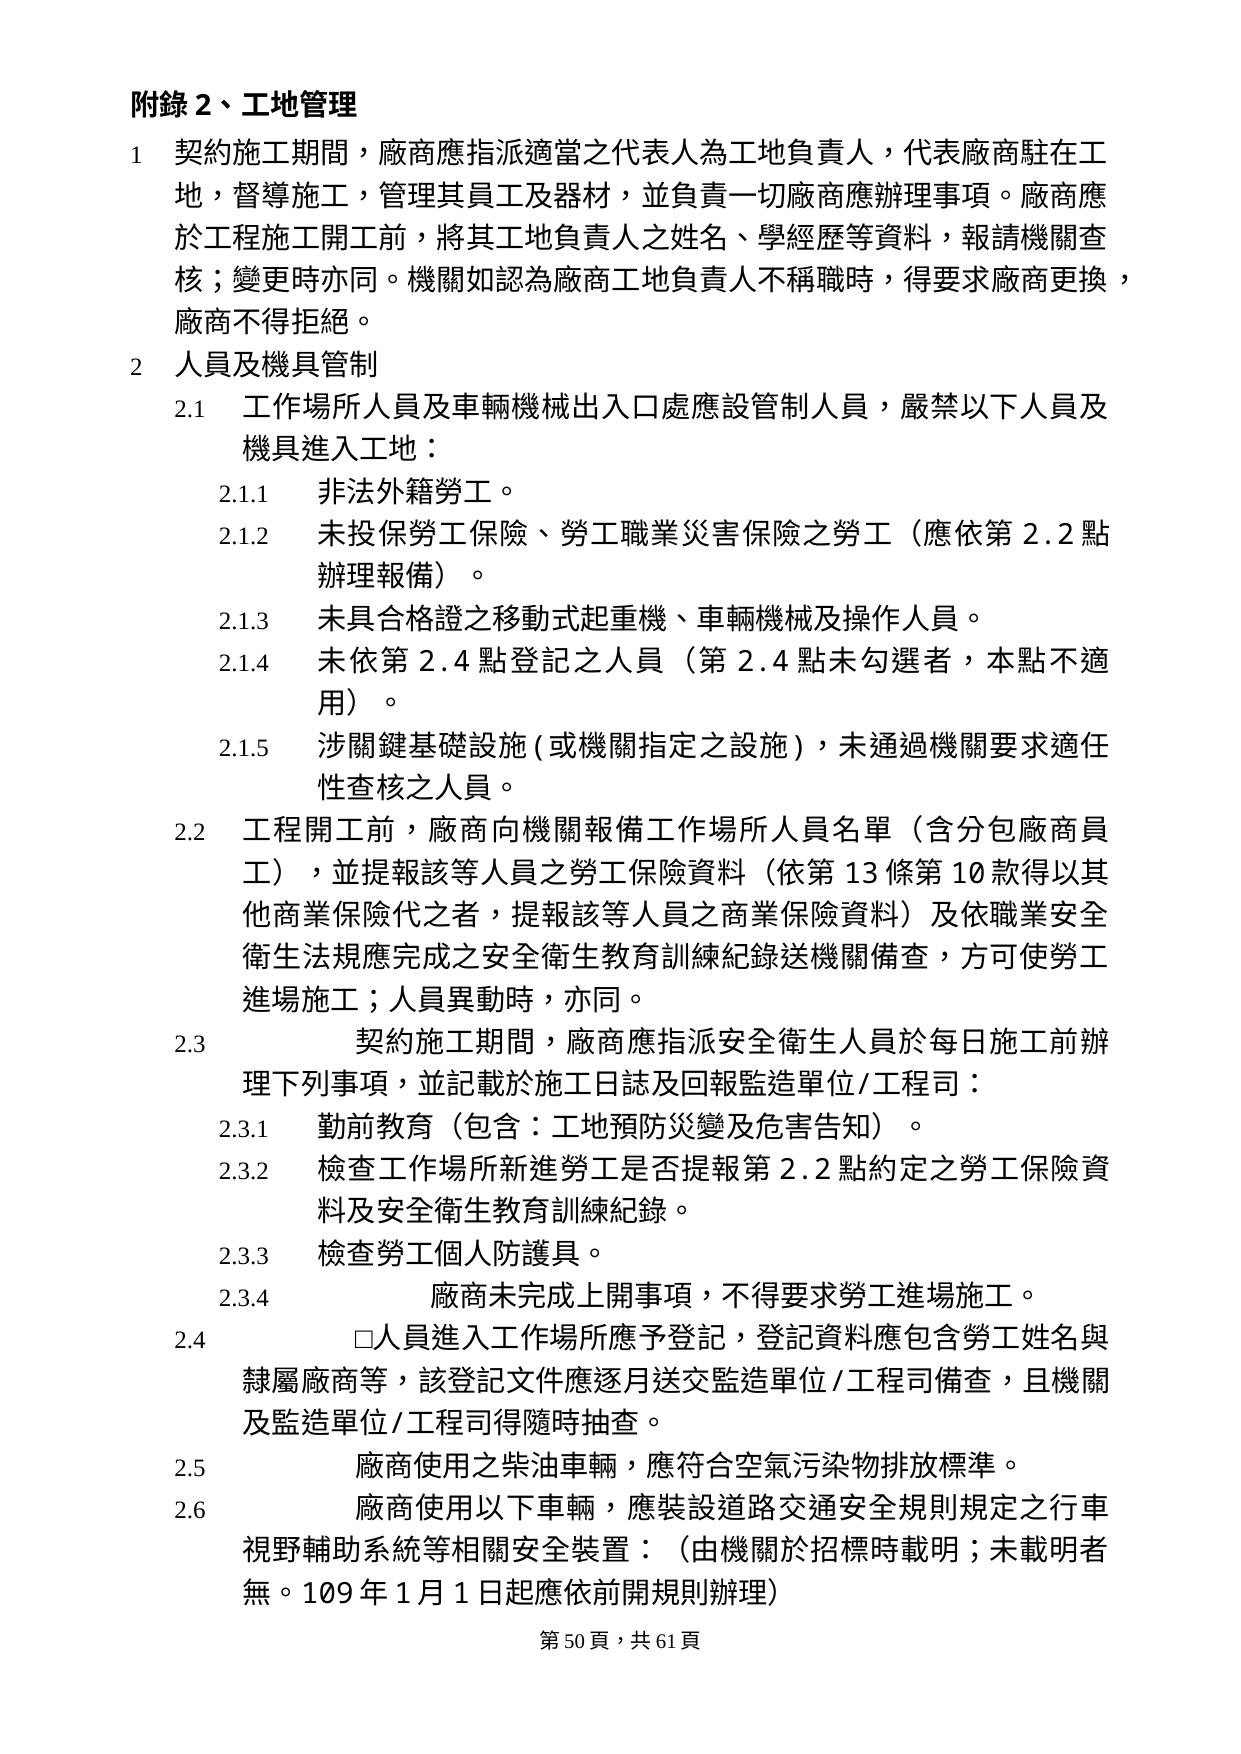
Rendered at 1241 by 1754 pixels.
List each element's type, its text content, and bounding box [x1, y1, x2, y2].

list 廠商使用之柴油車輛，應符合空氣污染物排放標準。 [174, 1442, 1110, 1484]
list 廠商未完成上開事項，不得要求勞工進場施工。 [218, 1272, 1110, 1315]
list 工作場所人員及車輛機械出入口處應設管制人員，嚴禁以下人員及機具進入工地： [174, 384, 1110, 468]
list 檢查勞工個人防護具。 [218, 1230, 1110, 1272]
list 廠商使用以下車輛，應裝設道路交通安全規則規定之行車視野輔助系統等相關安全裝置：（由機關於招標時載明；未載明者無。109年1月1日起應依前開規則辦理） [174, 1484, 1110, 1612]
list 檢查工作場所新進勞工是否提報第2.2點約定之勞工保險資料及安全衛生教育訓練紀錄。 [218, 1146, 1110, 1230]
list 契約施工期間，廠商應指派適當之代表人為工地負責人，代表廠商駐在工地，督導施工，管理其員工及器材，並負責一切廠商應辦理事項。廠商應於工程施工開工前，將其工地負責人之姓名、學經歷等資料，報請機關查核；變更時亦同。機關如認為廠商工地負責人不稱職時，得要求廠商更換，廠商不得拒絕。 [130, 130, 1110, 341]
list □人員進入工作場所應予登記，登記資料應包含勞工姓名與隸屬廠商等，該登記文件應逐月送交監造單位/工程司備查，且機關及監造單位/工程司得隨時抽查。 [174, 1315, 1110, 1442]
list 未投保勞工保險、勞工職業災害保險之勞工（應依第2.2點辦理報備）。 [218, 511, 1110, 595]
text 附錄2、工地管理 [130, 81, 1110, 124]
list 非法外籍勞工。 [218, 468, 1110, 511]
list 工程開工前，廠商向機關報備工作場所人員名單（含分包廠商員工），並提報該等人員之勞工保險資料（依第13條第10款得以其他商業保險代之者，提報該等人員之商業保險資料）及依職業安全衛生法規應完成之安全衛生教育訓練紀錄送機關備查，方可使勞工進場施工；人員異動時，亦同。 [174, 807, 1110, 1018]
list 人員及機具管制 [130, 341, 1110, 384]
list 未依第2.4點登記之人員（第2.4點未勾選者，本點不適用）。 [218, 637, 1110, 722]
list 契約施工期間，廠商應指派安全衛生人員於每日施工前辦理下列事項，並記載於施工日誌及回報監造單位/工程司： [174, 1018, 1110, 1103]
list 勤前教育（包含：工地預防災變及危害告知）。 [218, 1103, 1110, 1146]
list 涉關鍵基礎設施(或機關指定之設施)，未通過機關要求適任性查核之人員。 [218, 722, 1110, 807]
list 未具合格證之移動式起重機、車輛機械及操作人員。 [218, 595, 1110, 637]
